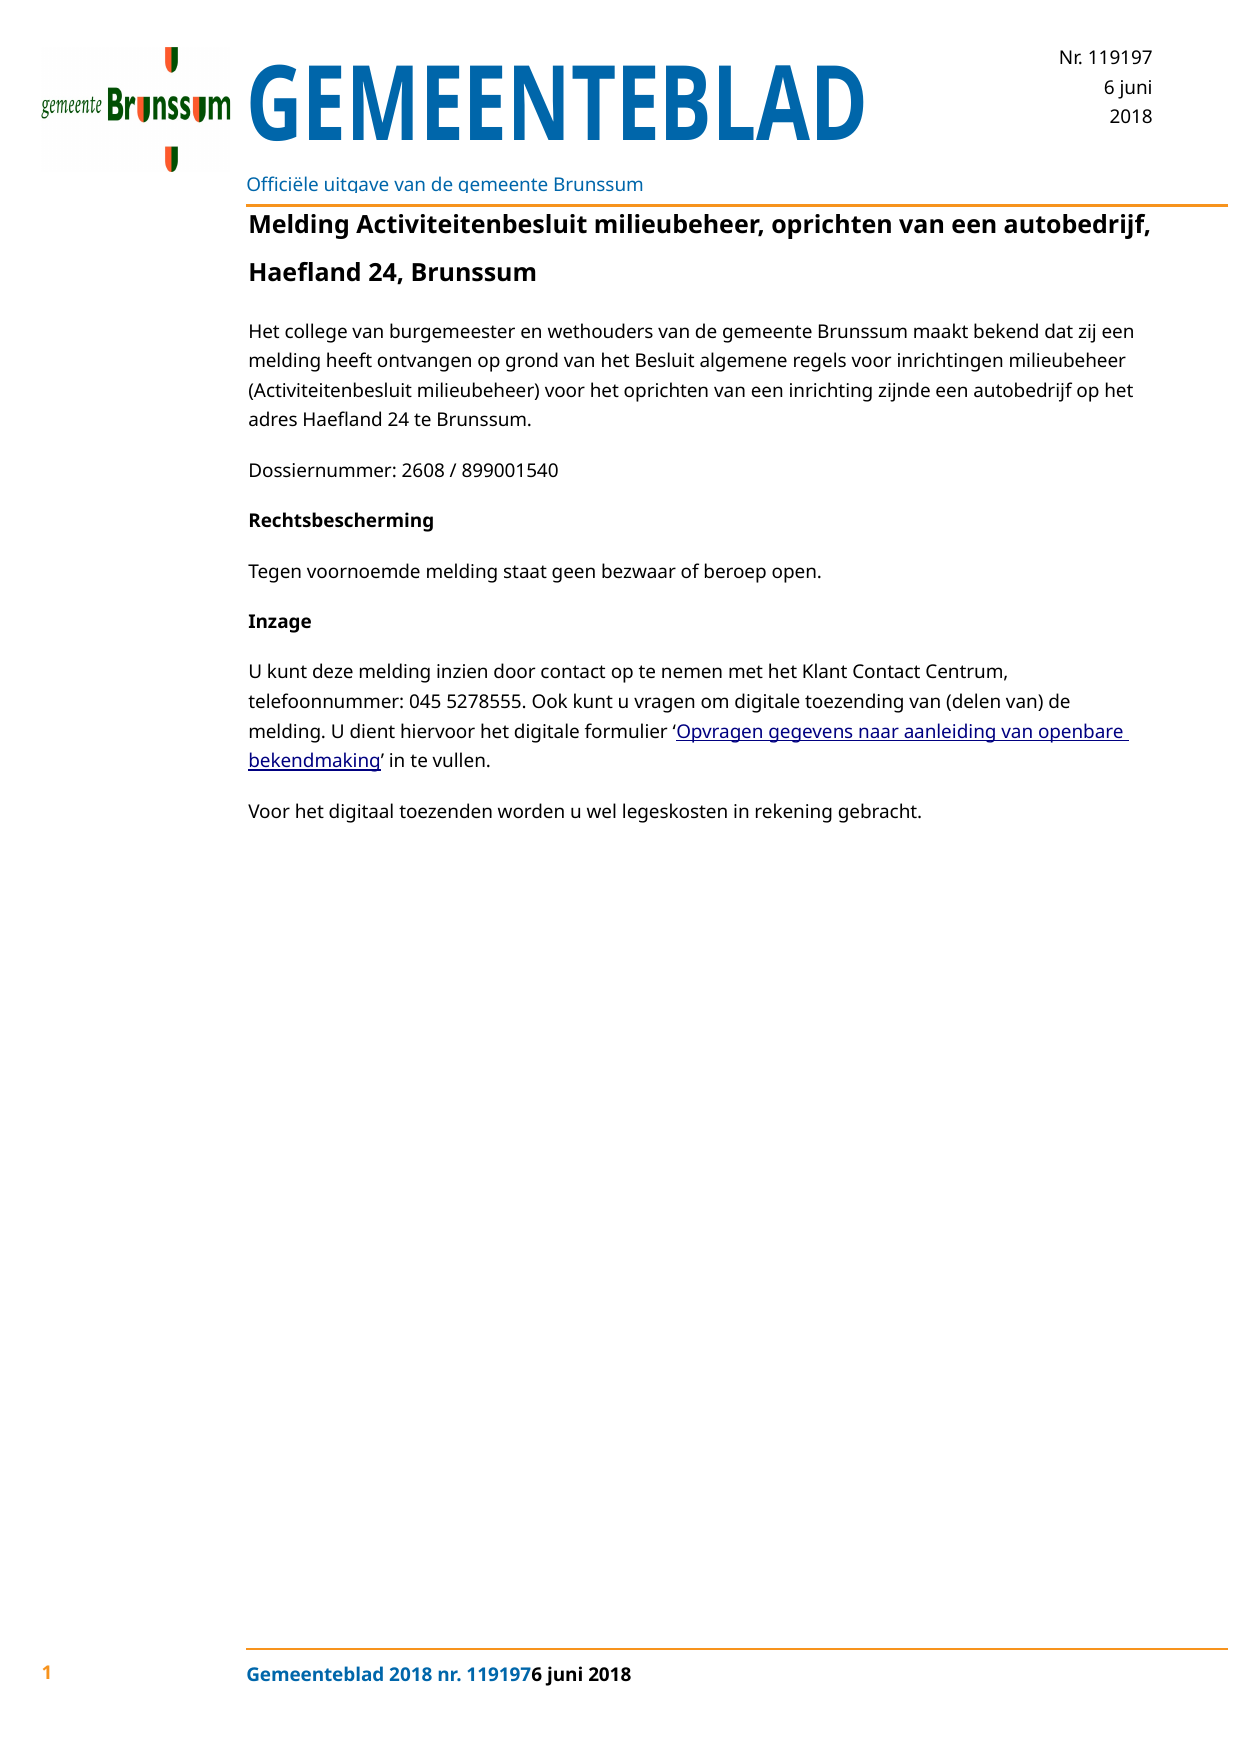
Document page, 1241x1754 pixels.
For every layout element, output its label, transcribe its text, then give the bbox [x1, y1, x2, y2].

text Inzage [248, 608, 1152, 634]
text Voor het digitaal toezenden worden u wel legeskosten in rekening gebracht. [248, 798, 1152, 824]
text Dossiernummer: 2608 / 899001540 [248, 457, 1152, 483]
text Rechtsbescherming [248, 507, 1152, 533]
text Het college van burgemeester en wethouders van de gemeente Brunssum maakt bekend dat zij een melding heeft ontvangen op grond van het Besluit algemene regels voor inrichtingen milieubeheer (Activiteitenbesluit milieubeheer) voor het oprichten van een inrichting zijnde een autobedrijf op het adres Haefland 24 te Brunssum. [248, 318, 1152, 432]
text U kunt deze melding inzien door contact op te nemen met het Klant Contact Centrum, telefoonnummer: 045 5278555. Ook kunt u vragen om digitale toezending van (delen van) de melding. U dient hiervoor het digitale formulier ‘Opvragen gegevens naar aanleiding van openbare bekendmaking’ in te vullen. [248, 659, 1152, 773]
picture [41, 47, 231, 172]
text Melding Activiteitenbesluit milieubeheer, oprichten van een autobedrijf, Haefland 24, Brunssum [248, 207, 1152, 288]
text Tegen voornoemde melding staat geen bezwaar of beroep open. [248, 558, 1152, 584]
